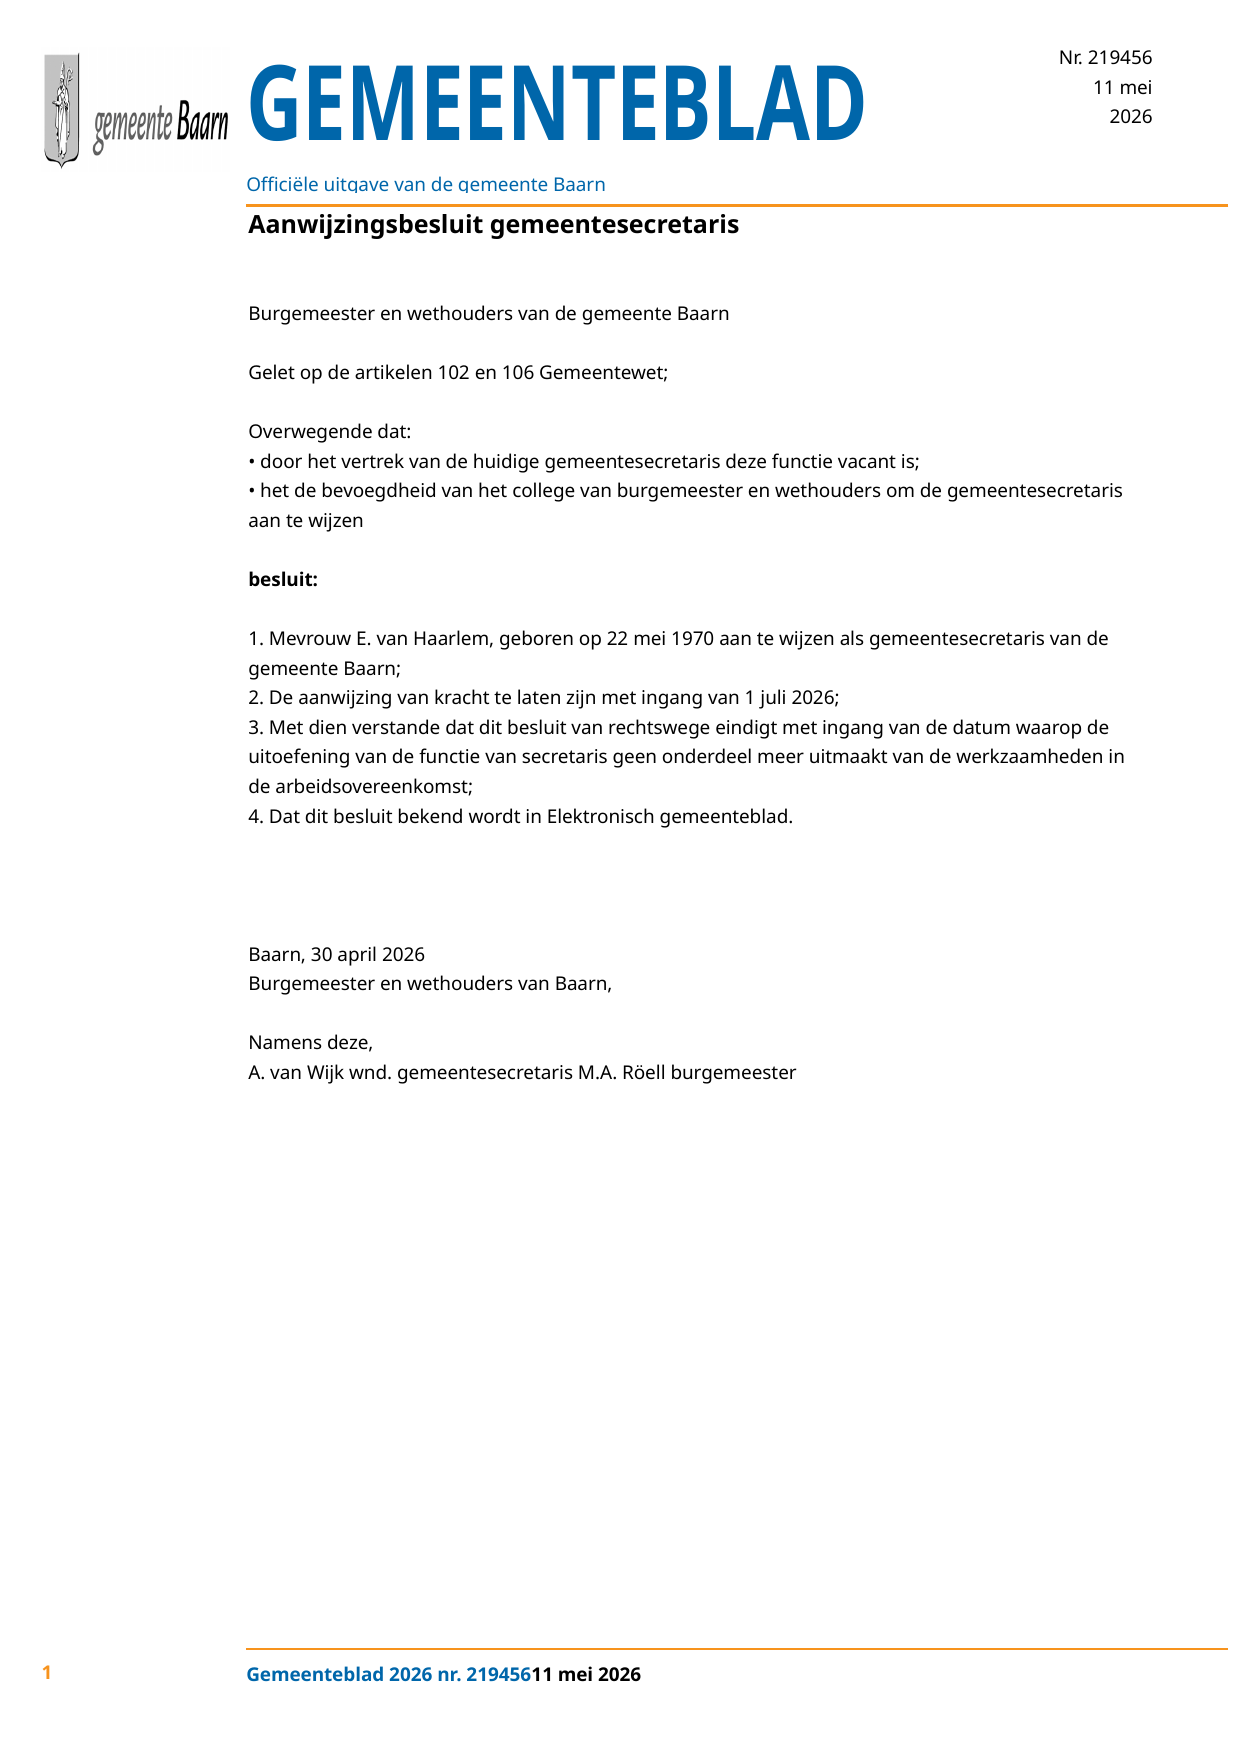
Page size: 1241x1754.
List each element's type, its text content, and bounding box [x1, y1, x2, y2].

text 3. Met dien verstande dat dit besluit van rechtswege eindigt met ingang van de datum waarop de uitoefening van de functie van secretaris geen onderdeel meer uitmaakt van de werkzaamheden in de arbeidsovereenkomst; [248, 714, 1152, 799]
text Aanwijzingsbesluit gemeentesecretaris [248, 207, 1152, 241]
text besluit: [248, 566, 1152, 592]
text Namens deze, [248, 1029, 1152, 1055]
text • het de bevoegdheid van het college van burgemeester en wethouders om de gemeentesecretaris aan te wijzen [248, 477, 1152, 533]
picture [41, 47, 231, 172]
text 1. Mevrouw E. van Haarlem, geboren op 22 mei 1970 aan te wijzen als gemeentesecretaris van de gemeente Baarn; [248, 625, 1152, 681]
text 2. De aanwijzing van kracht te laten zijn met ingang van 1 juli 2026; [248, 684, 1152, 710]
text Burgemeester en wethouders van de gemeente Baarn [248, 300, 1152, 326]
text • door het vertrek van de huidige gemeentesecretaris deze functie vacant is; [248, 448, 1152, 473]
text Overwegende dat: [248, 418, 1152, 444]
text 4. Dat dit besluit bekend wordt in Elektronisch gemeenteblad. [248, 803, 1152, 828]
text Burgemeester en wethouders van Baarn, [248, 970, 1152, 996]
text A. van Wijk wnd. gemeentesecretaris M.A. Röell burgemeester [248, 1059, 1152, 1085]
text Gelet op de artikelen 102 en 106 Gemeentewet; [248, 359, 1152, 385]
text Baarn, 30 april 2026 [248, 941, 1152, 967]
